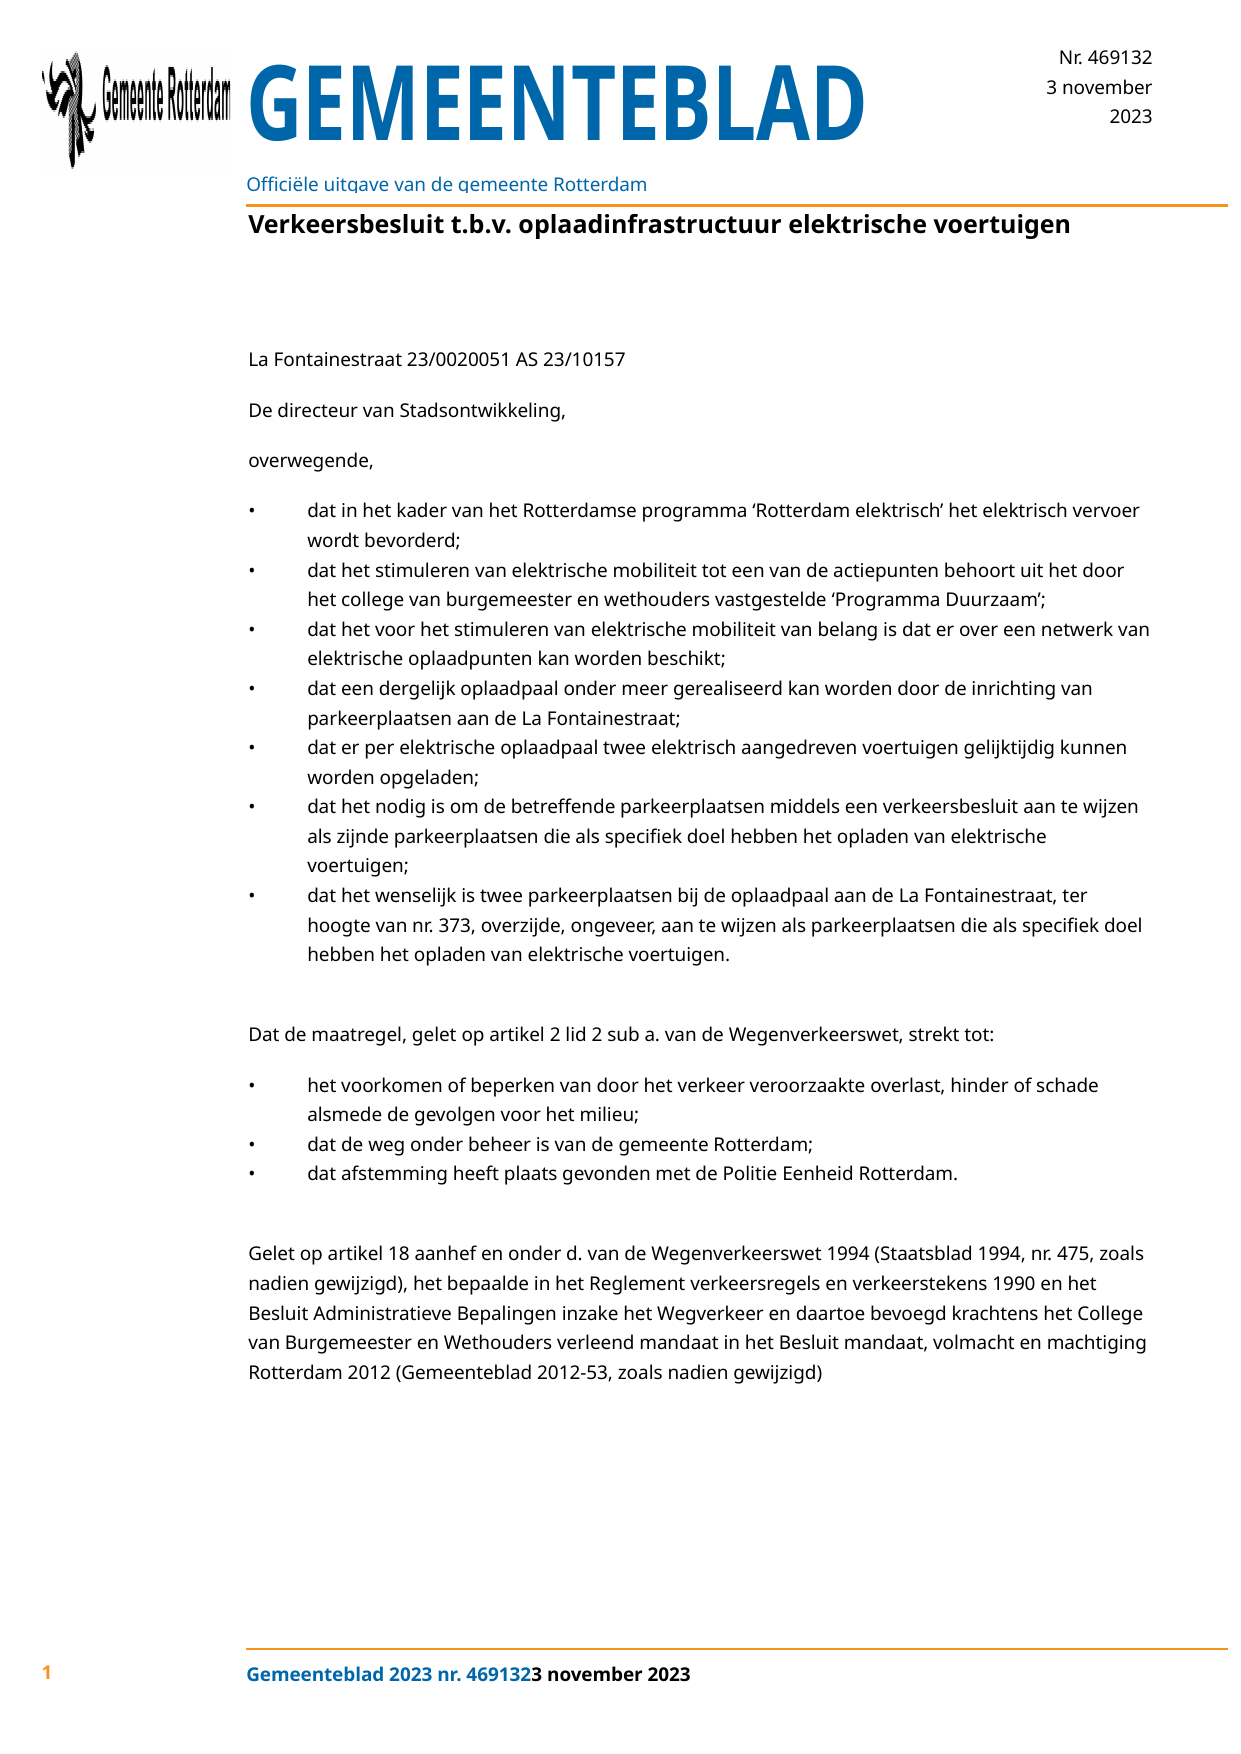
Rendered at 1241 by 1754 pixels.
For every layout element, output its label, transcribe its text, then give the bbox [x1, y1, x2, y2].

list dat het wenselijk is twee parkeerplaatsen bij de oplaadpaal aan de La Fontainestraat, ter hoogte van nr. 373, overzijde, ongeveer, aan te wijzen als parkeerplaatsen die als specifiek doel hebben het opladen van elektrische voertuigen. [248, 882, 1152, 967]
list dat het voor het stimuleren van elektrische mobiliteit van belang is dat er over een netwerk van elektrische oplaadpunten kan worden beschikt; [248, 616, 1152, 671]
list dat een dergelijk oplaadpaal onder meer gerealiseerd kan worden door de inrichting van parkeerplaatsen aan de La Fontainestraat; [248, 675, 1152, 731]
text Gelet op artikel 18 aanhef en onder d. van de Wegenverkeerswet 1994 (Staatsblad 1994, nr. 475, zoals nadien gewijzigd), het bepaalde in het Reglement verkeersregels en verkeerstekens 1990 en het Besluit Administratieve Bepalingen inzake het Wegverkeer en daartoe bevoegd krachtens het College van Burgemeester en Wethouders verleend mandaat in het Besluit mandaat, volmacht en machtiging Rotterdam 2012 (Gemeenteblad 2012-53, zoals nadien gewijzigd) [248, 1241, 1152, 1385]
list dat het nodig is om de betreffende parkeerplaatsen middels een verkeersbesluit aan te wijzen als zijnde parkeerplaatsen die als specifiek doel hebben het opladen van elektrische voertuigen; [248, 793, 1152, 878]
list dat het stimuleren van elektrische mobiliteit tot een van de actiepunten behoort uit het door het college van burgemeester en wethouders vastgestelde ‘Programma Duurzaam’; [248, 557, 1152, 612]
list het voorkomen of beperken van door het verkeer veroorzaakte overlast, hinder of schade alsmede de gevolgen voor het milieu; [248, 1072, 1152, 1127]
list dat de weg onder beheer is van de gemeente Rotterdam; [248, 1131, 1152, 1157]
text La Fontainestraat 23/0020051 AS 23/10157 [248, 346, 1152, 372]
text overwegende, [248, 447, 1152, 473]
text Verkeersbesluit t.b.v. oplaadinfrastructuur elektrische voertuigen [248, 207, 1152, 241]
list dat in het kader van het Rotterdamse programma ‘Rotterdam elektrisch’ het elektrisch vervoer wordt bevorderd; [248, 498, 1152, 553]
picture [41, 47, 231, 172]
text De directeur van Stadsontwikkeling, [248, 397, 1152, 423]
list dat afstemming heeft plaats gevonden met de Politie Eenheid Rotterdam. [248, 1161, 1152, 1186]
list dat er per elektrische oplaadpaal twee elektrisch aangedreven voertuigen gelijktijdig kunnen worden opgeladen; [248, 734, 1152, 790]
text Dat de maatregel, gelet op artikel 2 lid 2 sub a. van de Wegenverkeerswet, strekt tot: [248, 1021, 1152, 1047]
